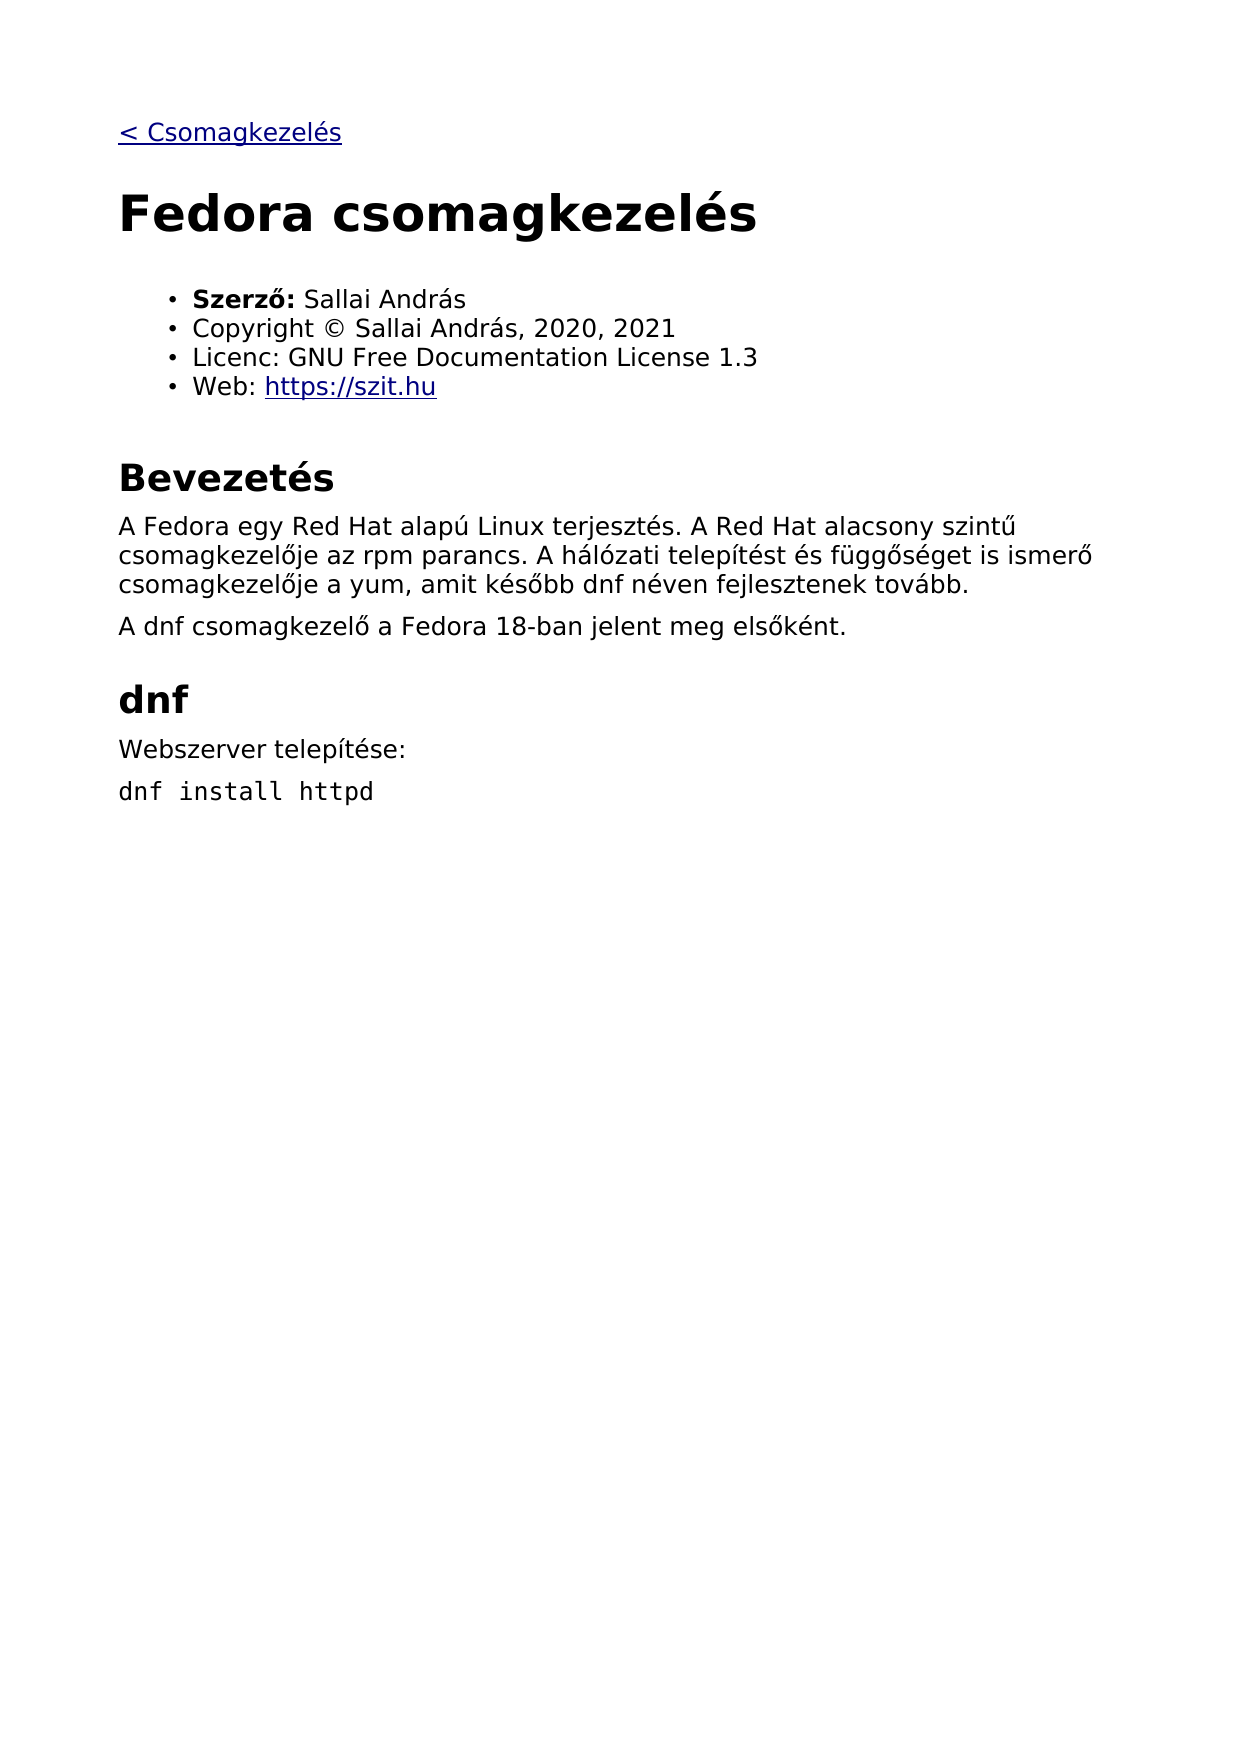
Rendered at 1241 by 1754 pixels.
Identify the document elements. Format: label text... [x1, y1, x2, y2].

list Copyright © Sallai András, 2020, 2021 [177, 314, 1122, 343]
list Web: https://szit.hu [177, 372, 1122, 402]
text A dnf csomagkezelő a Fedora 18-ban jelent meg elsőként. [118, 612, 1122, 641]
list Licenc: GNU Free Documentation License 1.3 [177, 343, 1122, 372]
text dnf install httpd [118, 777, 1122, 806]
text < Csomagkezelés [118, 118, 1122, 147]
subtitle Fedora csomagkezelés [118, 185, 1122, 243]
subtitle Bevezetés [118, 456, 1122, 500]
subtitle dnf [118, 679, 1122, 723]
text Webszerver telepítése: [118, 735, 1122, 764]
list Szerző: Sallai András [177, 285, 1122, 314]
text A Fedora egy Red Hat alapú Linux terjesztés. A Red Hat alacsony szintű csomagkezelője az rpm parancs. A hálózati telepítést és függőséget is ismerő csomagkezelője a yum, amit később dnf néven fejlesztenek tovább. [118, 512, 1122, 600]
